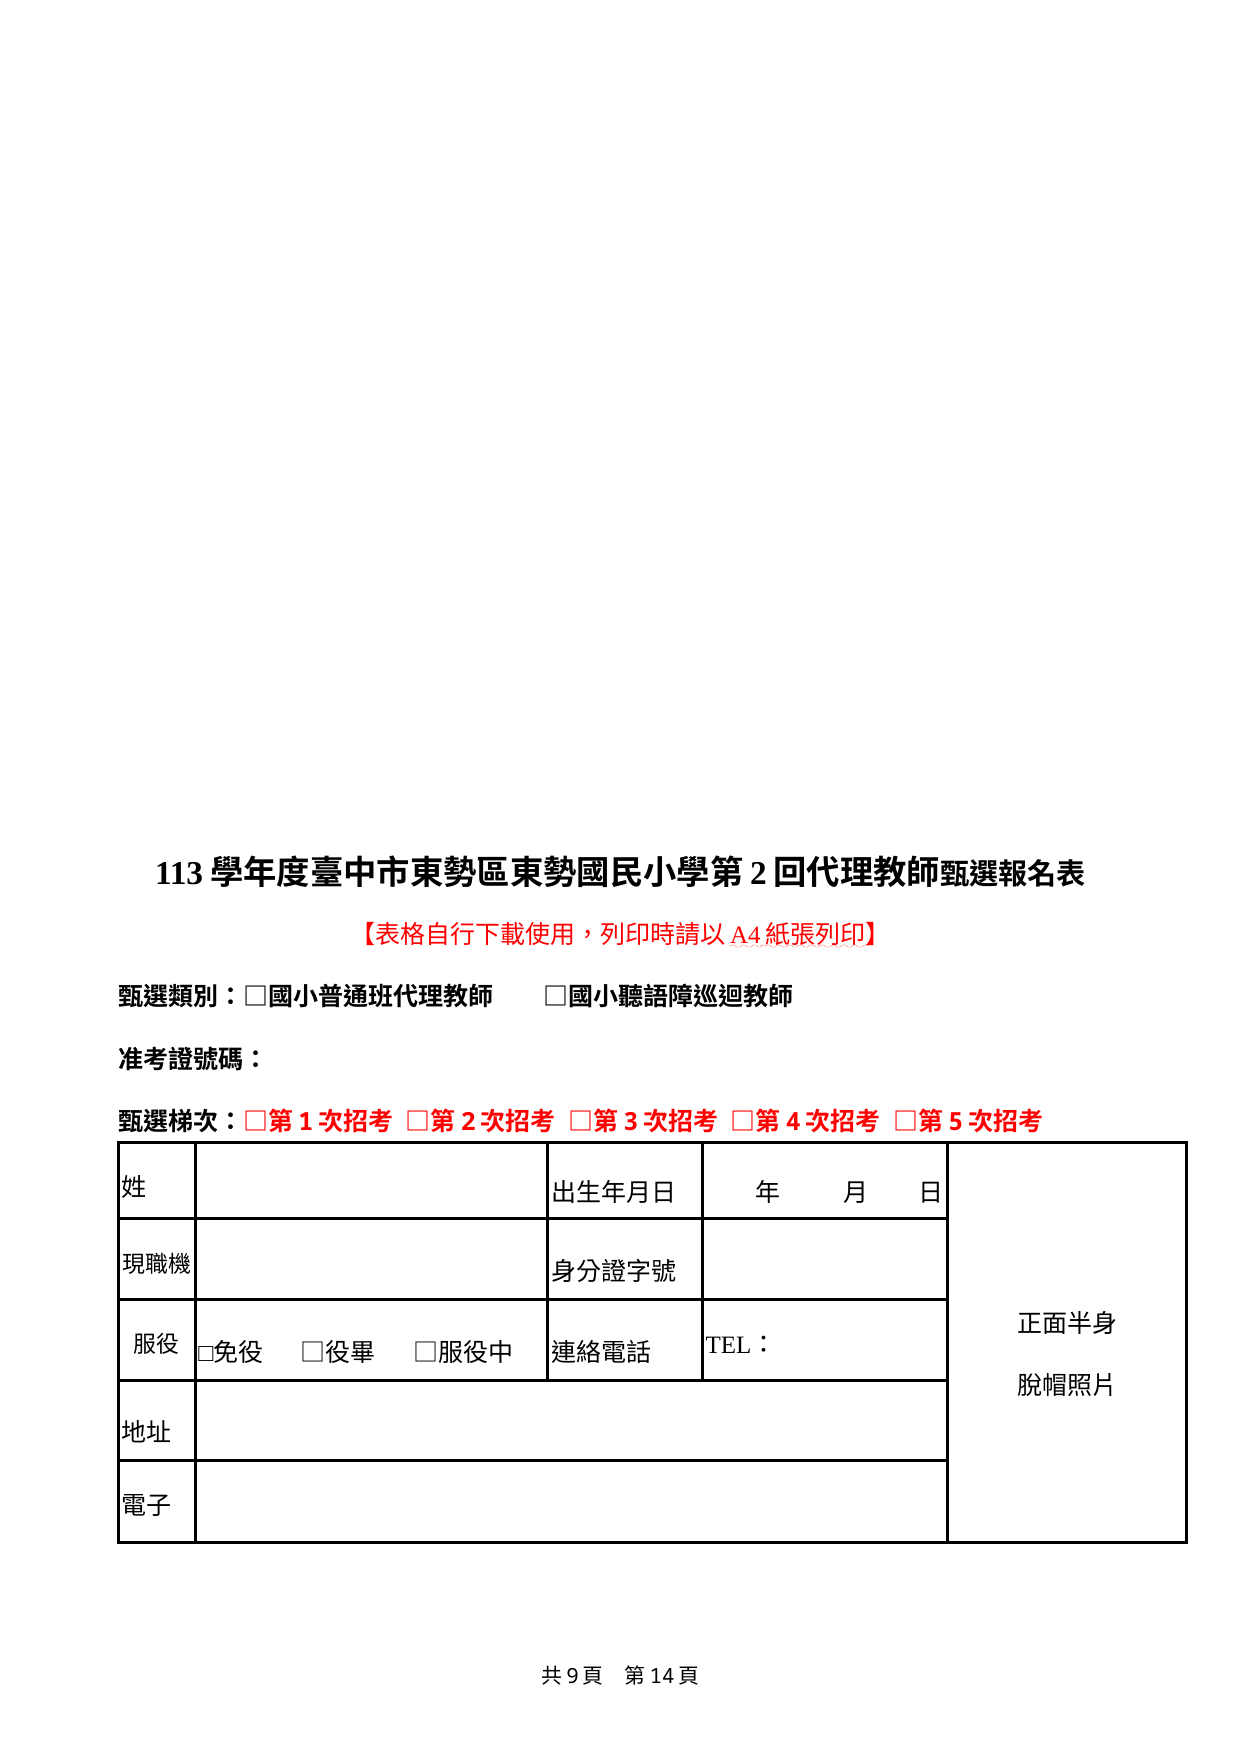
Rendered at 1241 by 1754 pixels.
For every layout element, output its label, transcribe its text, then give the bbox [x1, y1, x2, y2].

table_header [197, 1144, 546, 1217]
table_cell TEL： 手機： [704, 1301, 946, 1379]
table_cell [197, 1220, 546, 1298]
table_header 出生年月日 [549, 1144, 701, 1217]
table_cell [197, 1382, 946, 1458]
table_cell 服役 情形 [120, 1301, 194, 1379]
text 准考證號碼： [118, 1016, 1122, 1078]
table_cell 地址 [120, 1382, 194, 1458]
text 甄選梯次：□第1次招考 □第2次招考 □第3次招考 □第4次招考 □第5次招考 [118, 1078, 1122, 1141]
table_header 姓 名 [120, 1144, 194, 1217]
text 【表格自行下載使用，列印時請以A4紙張列印】 [118, 891, 1122, 953]
table_cell 電子郵件 [120, 1462, 194, 1541]
text 113學年度臺中市東勢區東勢國民小學第2回代理教師甄選報名表 [118, 828, 1122, 891]
text 甄選類別：□國小普通班代理教師 □國小聽語障巡迴教師 [118, 953, 1122, 1016]
table_header 正面半身 脫帽照片 [949, 1144, 1185, 1541]
table_cell 連絡電話 [549, 1301, 701, 1379]
table_cell 現職機關學校 [120, 1220, 194, 1298]
table_cell [197, 1462, 946, 1541]
table_cell 身分證字號 [549, 1220, 701, 1298]
table_cell □免役 □役畢 □服役中 [197, 1301, 546, 1379]
table_header 年 月 日 [704, 1144, 946, 1217]
table_cell [704, 1220, 946, 1298]
